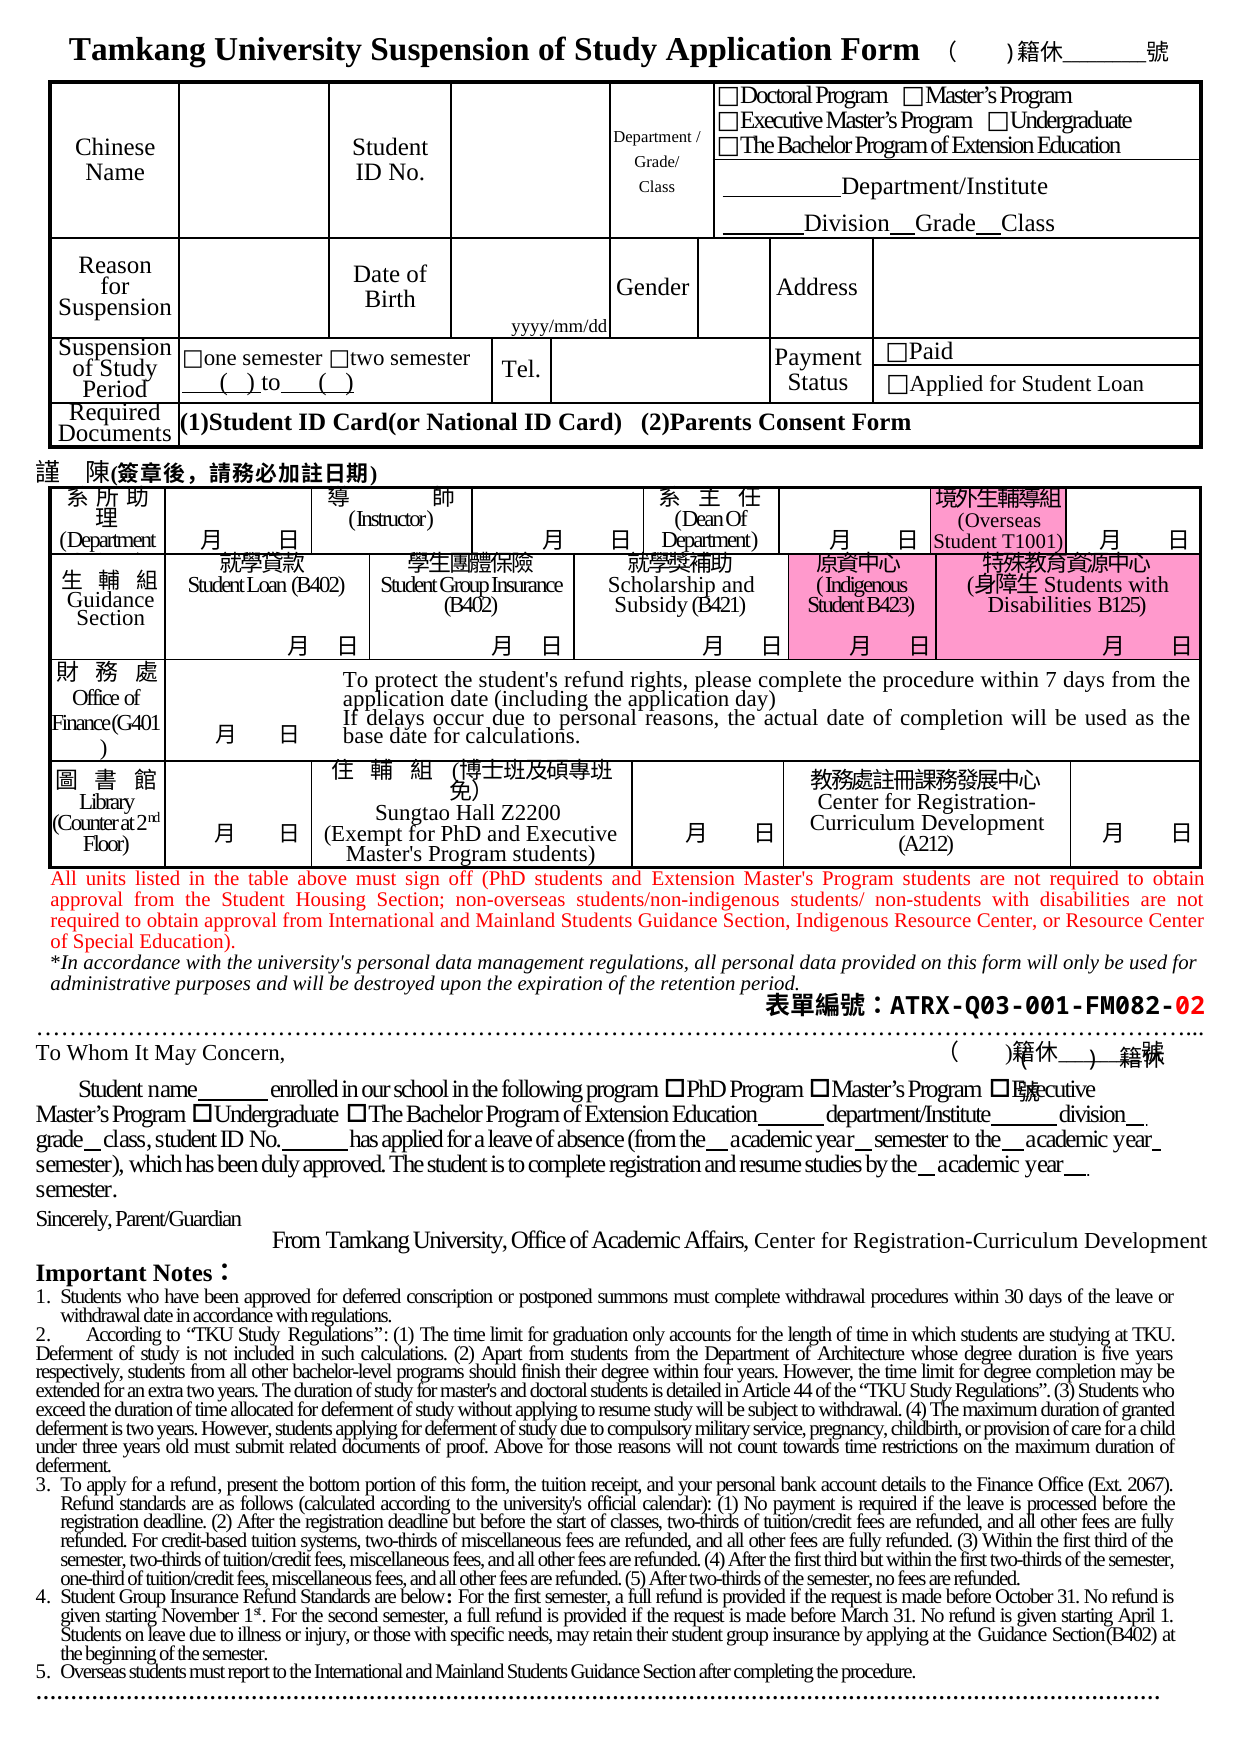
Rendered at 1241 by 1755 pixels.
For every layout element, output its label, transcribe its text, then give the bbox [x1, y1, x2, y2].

table_cell Payment Status [771, 339, 872, 402]
table_cell □Applied for Student Loan [874, 366, 1199, 402]
table_cell 月 日 [633, 762, 783, 866]
table_cell Address [771, 239, 872, 337]
text *In accordance with the university's personal data management regulations, all personal data provided on this form will only be used for administrative purposes and will be destroyed upon the expiration of the retention period. [50, 952, 1205, 994]
text Important Notes： [35, 1252, 1205, 1289]
table_header Student ID No. [330, 84, 450, 237]
list According to “TKU Study Regulations”: (1) The time limit for graduation only accounts for the length of time in which students are studying at TKU. Deferment of study is not included in such calculations. (2) Apart from students from the Department of Architecture whose degree duration is five years respectively, students from all other bachelor-level programs should finish their degree within four years. However, the time limit for degree completion may be extended for an extra two years. The duration of study for master's and doctoral students is detailed in Article 44 of the “TKU Study Regulations”. (3) Students who exceed the duration of time allocated for deferment of study without applying to resume study will be subject to withdrawal. (4) The maximum duration of granted deferment is two years. However, students applying for deferment of study due to compulsory military service, pregnancy, childbirth, or provision of care for a child under three years old must submit related documents of proof. Above for those reasons will not count towards time restrictions on the maximum duration of deferment. [35, 1326, 1176, 1476]
table_cell [552, 339, 769, 402]
text 表單編號：ATRX-Q03-001-FM082-02 [35, 994, 1205, 1019]
table_cell 教務處註冊課務發展中心 Center for Registration-Curriculum Development (A212) [784, 762, 1070, 866]
table_cell Tel. [493, 339, 550, 402]
table_cell 圖 書 館 Library (Counter at 2nd Floor) [52, 762, 164, 866]
table_cell 月 日 [166, 762, 311, 866]
table_header 月 日 [780, 489, 930, 553]
table_header [452, 84, 609, 237]
text Sincerely, Parent/Guardian [35, 1202, 1165, 1232]
text All units listed in the table above must sign off (PhD students and Extension Master's Program students are not required to obtain approval from the Student Housing Section; non-overseas students/non-indigenous students/ non-students with disabilities are not required to obtain approval from International and Mainland Students Guidance Section, Indigenous Resource Center, or Resource Center of Special Education). [50, 869, 1205, 952]
table_cell □Paid [874, 339, 1199, 364]
table_cell (1)Student ID Card(or National ID Card) (2)Parents Consent Form [180, 404, 1199, 445]
table_cell Required Documents [52, 404, 178, 445]
text 謹 陳(簽章後，請務必加註日期) [35, 461, 1205, 486]
list Student Group Insurance Refund Standards are below: For the first semester, a full refund is provided if the request is made before October 31. No refund is given starting November 1st. For the second semester, a full refund is provided if the request is made before March 31. No refund is given starting April 1. Students on leave due to illness or injury, or those with specific needs, may retain their student group insurance by applying at the Guidance Section(B402) at the beginning of the semester. [35, 1589, 1176, 1664]
table_header 境外生輔導組 (Overseas Student T1001) [931, 489, 1065, 553]
text ……………………………………………………………………………………………………………………………………………… [35, 1682, 1205, 1703]
table_cell [180, 239, 328, 337]
table_cell Department/Institute Division Grade Class [715, 160, 1199, 237]
table_header 系 所 助 理 (Department Assistant) [52, 489, 164, 553]
table_cell Reason for Suspension [52, 239, 178, 337]
table_cell yyyy/mm/dd [452, 239, 609, 337]
table_cell Suspension of Study Period [52, 339, 178, 402]
table_cell Gender [611, 239, 697, 337]
table_cell 財 務 處 Office of Finance(G401) [52, 660, 164, 760]
table_cell 月 日 [166, 660, 311, 760]
table_cell 住 輔 組 (博士班及碩專班免） Sungtao Hall Z2200 (Exempt for PhD and Executive Master's Program students) [312, 762, 631, 866]
table_cell □one semester □two semester ( ) to ( ) [180, 339, 491, 402]
table_cell 就學貸款 Student Loan (B402) 月 日 [166, 555, 369, 659]
table_header 月 日 [166, 489, 311, 553]
table_cell 學生團體保險 Student Group Insurance (B402) 月 日 [370, 555, 573, 659]
table_cell 月 日 [1071, 762, 1199, 866]
table_cell [874, 239, 1199, 337]
list Students who have been approved for deferred conscription or postponed summons must complete withdrawal procedures within 30 days of the leave or withdrawal date in accordance with regulations. [35, 1289, 1176, 1326]
text Student name enrolled in our school in the following program PhD Program Master’s Program Executive Master’s Program Undergraduate The Bachelor Program of Extension Education department/Institute division grade class, student ID No. has applied for a leave of absence (from the academic year semester to the academic year semester), which has been duly approved. The student is to complete registration and resume studies by the academic year semester. [35, 1077, 1165, 1202]
table_header Department /Grade/ Class [611, 84, 713, 237]
table_header Chinese Name [52, 84, 178, 237]
text From Tamkang University, Office of Academic Affairs, Center for Registration-Curriculum Development [32, 1232, 1208, 1252]
table_header 導 師 (Instructor) [312, 489, 471, 553]
table_cell 特殊教育資源中心 (身障生Students with Disabilities B125) 月 日 [937, 555, 1199, 659]
table_header 月 日 [1067, 489, 1199, 553]
text Tamkang University Suspension of Study Application Form （ )籍休__________號 [35, 29, 1202, 68]
list Overseas students must report to the International and Mainland Students Guidance Section after completing the procedure. [35, 1664, 1176, 1682]
table_cell 就學獎補助 Scholarship and Subsidy (B421) 月 日 [575, 555, 788, 659]
list To apply for a refund, present the bottom portion of this form, the tuition receipt, and your personal bank account details to the Finance Office (Ext. 2067). Refund standards are as follows (calculated according to the university's official calendar): (1) No payment is required if the leave is processed before the registration deadline. (2) After the registration deadline but before the start of classes, two-thirds of tuition/credit fees are refunded, and all other fees are fully refunded. For credit-based tuition systems, two-thirds of miscellaneous fees are refunded, and all other fees are fully refunded. (3) Within the first third of the semester, two-thirds of tuition/credit fees, miscellaneous fees, and all other fees are refunded. (4) After the first third but within the first two-thirds of the semester, one-third of tuition/credit fees, miscellaneous fees, and all other fees are refunded. (5) After two-thirds of the semester, no fees are refunded. [35, 1476, 1176, 1589]
table_cell 原資中心 ( Indigenous Student B423) 月 日 [789, 555, 935, 659]
table_header 系 主 任 (Dean Of Department) [644, 489, 778, 553]
text …………………………………………………………………………………………………………………………... [35, 1019, 1205, 1040]
text To Whom It May Concern, （ )籍休__________號 [35, 1040, 1165, 1065]
table_header □Doctoral Program □Master’s Program □Executive Master’s Program □Undergraduate □The Bachelor Program of Extension Education [715, 84, 1199, 158]
table_cell To protect the student's refund rights, please complete the procedure within 7 days from the application date (including the application day) If delays occur due to personal reasons, the actual date of completion will be used as the base date for calculations. [311, 660, 1199, 760]
table_cell Date of Birth [330, 239, 450, 337]
table_header [180, 84, 328, 237]
table_header 月 日 [473, 489, 643, 553]
table_cell [699, 239, 769, 337]
table_cell 生 輔 組Guidance Section [52, 555, 164, 659]
